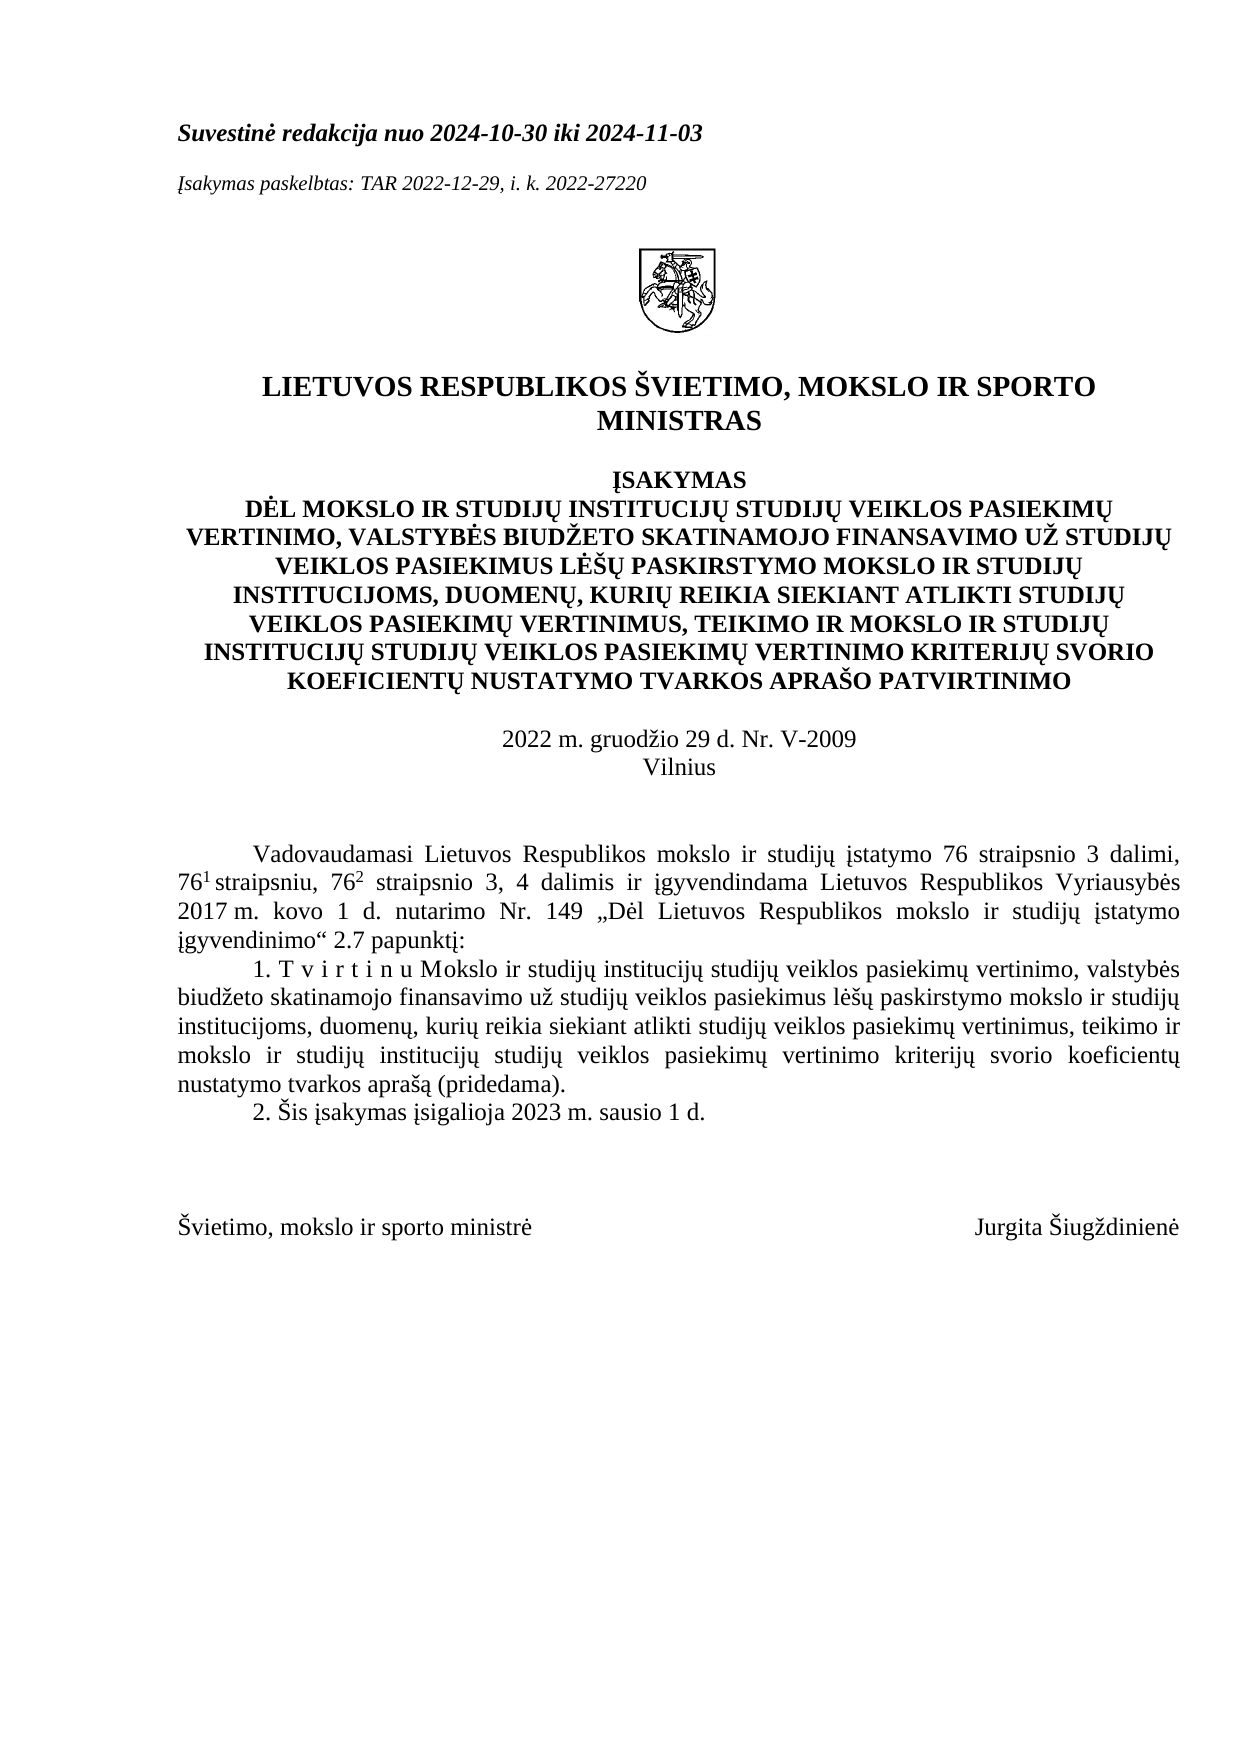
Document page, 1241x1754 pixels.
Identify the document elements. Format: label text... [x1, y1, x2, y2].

text Vilnius [177, 752, 1181, 781]
text ĮSAKYMAS [177, 465, 1181, 494]
text Švietimo, mokslo ir sporto ministrė Jurgita Šiugždinienė [177, 1212, 1181, 1241]
text 1. T v i r t i n u Mokslo ir studijų institucijų studijų veiklos pasiekimų vertinimo, valstybės biudžeto skatinamojo finansavimo už studijų veiklos pasiekimus lėšų paskirstymo mokslo ir studijų institucijoms, duomenų, kurių reikia siekiant atlikti studijų veiklos pasiekimų vertinimus, teikimo ir mokslo ir studijų institucijų studijų veiklos pasiekimų vertinimo kriterijų svorio koeficientų nustatymo tvarkos aprašą (pridedama). [177, 954, 1181, 1097]
text 2. Šis įsakymas įsigalioja 2023 m. sausio 1 d. [177, 1097, 1181, 1126]
text 2022 m. gruodžio 29 d. Nr. V-2009 [177, 724, 1181, 752]
text Suvestinė redakcija nuo 2024-10-30 iki 2024-11-03 [177, 118, 1181, 147]
text DĖL MOKSLO IR STUDIJŲ INSTITUCIJŲ STUDIJŲ VEIKLOS PASIEKIMŲ VERTINIMO, VALSTYBĖS BIUDŽETO SKATINAMOJO FINANSAVIMO UŽ STUDIJŲ VEIKLOS PASIEKIMUS LĖŠŲ PASKIRSTYMO MOKSLO IR STUDIJŲ INSTITUCIJOMS, DUOMENŲ, KURIŲ REIKIA SIEKIANT ATLIKTI STUDIJŲ VEIKLOS PASIEKIMŲ VERTINIMUS, TEIKIMO IR MOKSLO IR STUDIJŲ INSTITUCIJŲ STUDIJŲ VEIKLOS PASIEKIMŲ VERTINIMO KRITERIJŲ SVORIO KOEFICIENTŲ NUSTATYMO TVARKOS APRAŠO PATVIRTINIMO [177, 494, 1181, 695]
text Vadovaudamasi Lietuvos Respublikos mokslo ir studijų įstatymo 76 straipsnio 3 dalimi, 761 straipsniu, 762 straipsnio 3, 4 dalimis ir įgyvendindama Lietuvos Respublikos Vyriausybės 2017 m. kovo 1 d. nutarimo Nr. 149 „Dėl Lietuvos Respublikos mokslo ir studijų įstatymo įgyvendinimo“ 2.7 papunktį: [177, 839, 1181, 954]
text Įsakymas paskelbtas: TAR 2022-12-29, i. k. 2022-27220 [177, 171, 1181, 195]
text LIETUVOS RESPUBLIKOS ŠVIETIMO, MOKSLO IR SPORTO MINISTRAS [177, 369, 1181, 436]
